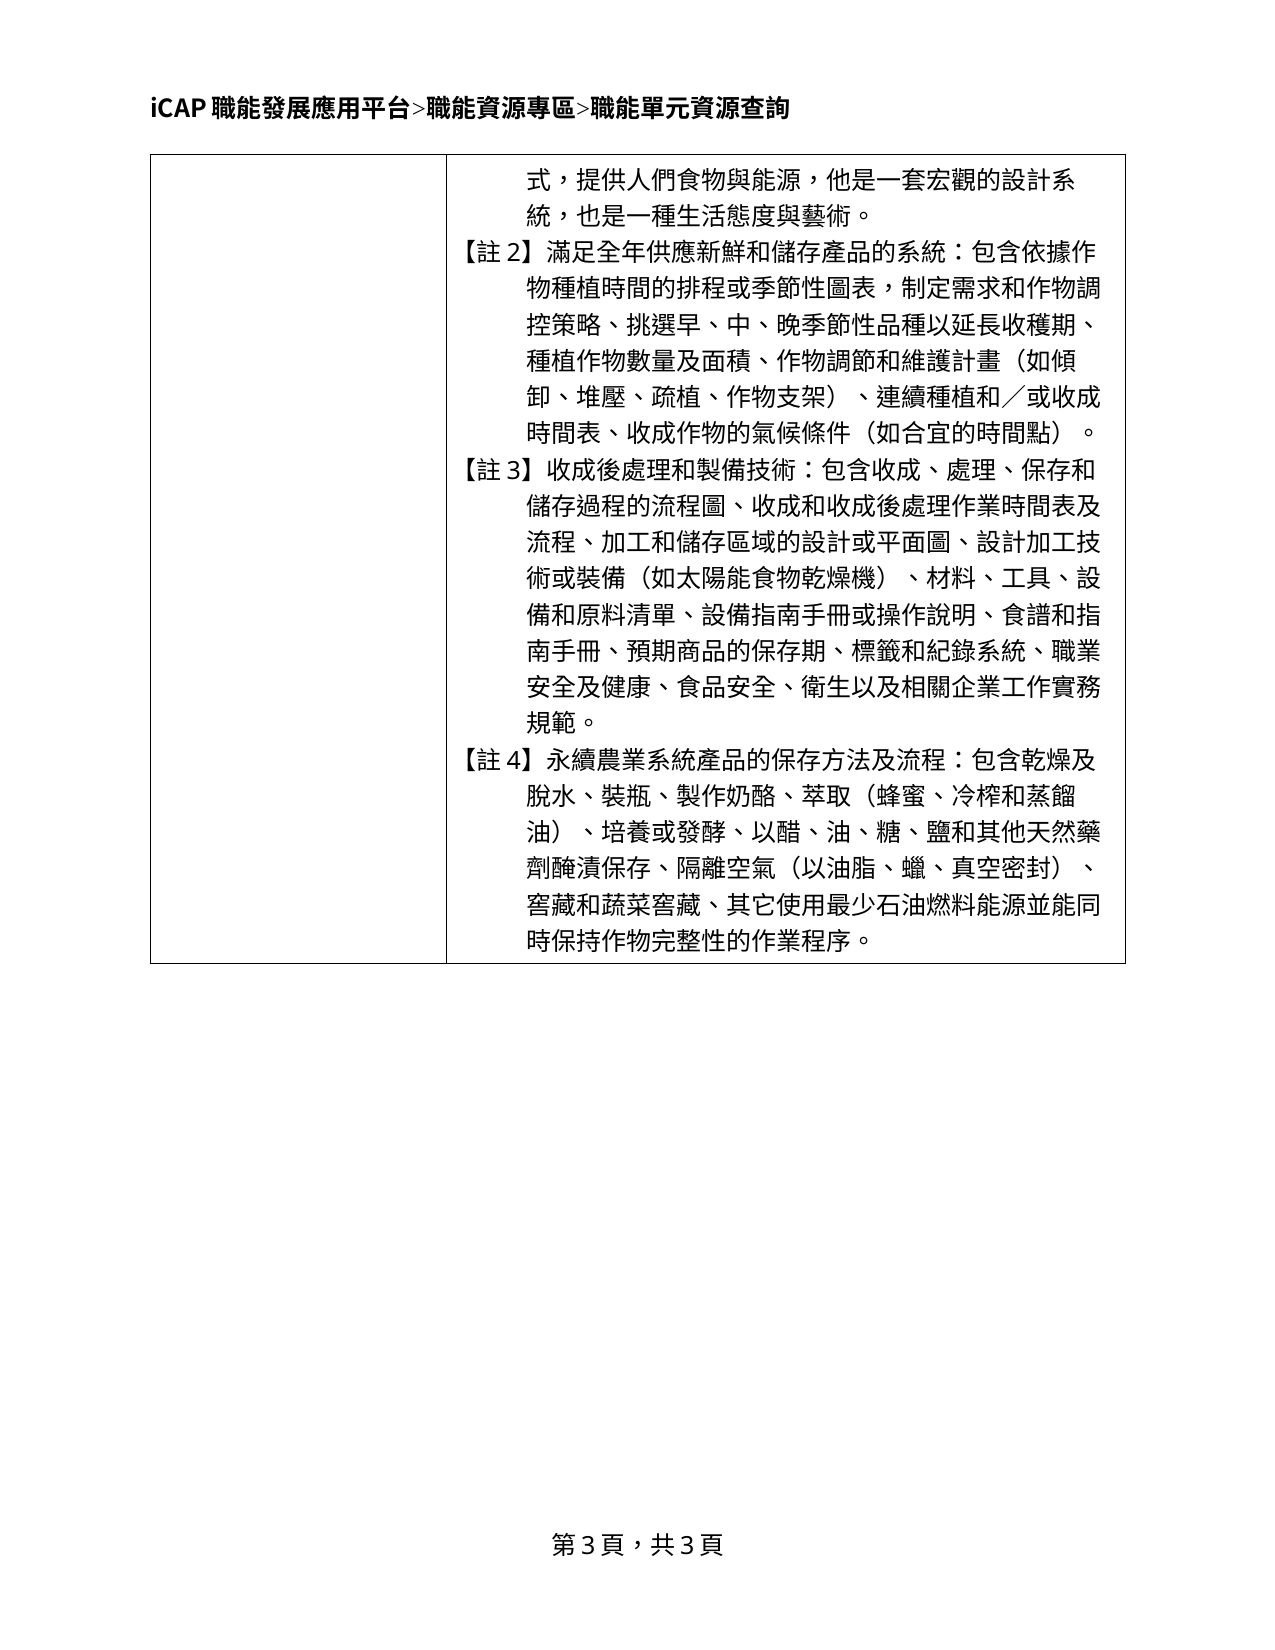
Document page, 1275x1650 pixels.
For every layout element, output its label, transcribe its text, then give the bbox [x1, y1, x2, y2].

table_cell [151, 155, 446, 963]
table_cell 式，提供人們食物與能源，他是一套宏觀的設計系統，也是一種生活態度與藝術。 【註2】滿足全年供應新鮮和儲存產品的系統：包含依據作 物種植時間的排程或季節性圖表，制定需求和作物調控策略、挑選早、中、晚季節性品種以延長收穫期、種植作物數量及面積、作物調節和維護計畫（如傾卸、堆壓、疏植、作物支架）、連續種植和／或收成時間表、收成作物的氣候條件（如合宜的時間點）。 【註3】收成後處理和製備技術：包含收成、處理、保存和 儲存過程的流程圖、收成和收成後處理作業時間表及流程、加工和儲存區域的設計或平面圖、設計加工技術或裝備（如太陽能食物乾燥機）、材料、工具、設備和原料清單、設備指南手冊或操作說明、食譜和指南手冊、預期商品的保存期、標籤和紀錄系統、職業安全及健康、食品安全、衛生以及相關企業工作實務規範。 【註4】永續農業系統產品的保存方法及流程：包含乾燥及 脫水、裝瓶、製作奶酪、萃取（蜂蜜、冷榨和蒸餾油）、培養或發酵、以醋、油、糖、鹽和其他天然藥劑醃漬保存、隔離空氣（以油脂、蠟、真空密封）、窖藏和蔬菜窖藏、其它使用最少石油燃料能源並能同時保持作物完整性的作業程序。 [447, 155, 1125, 963]
